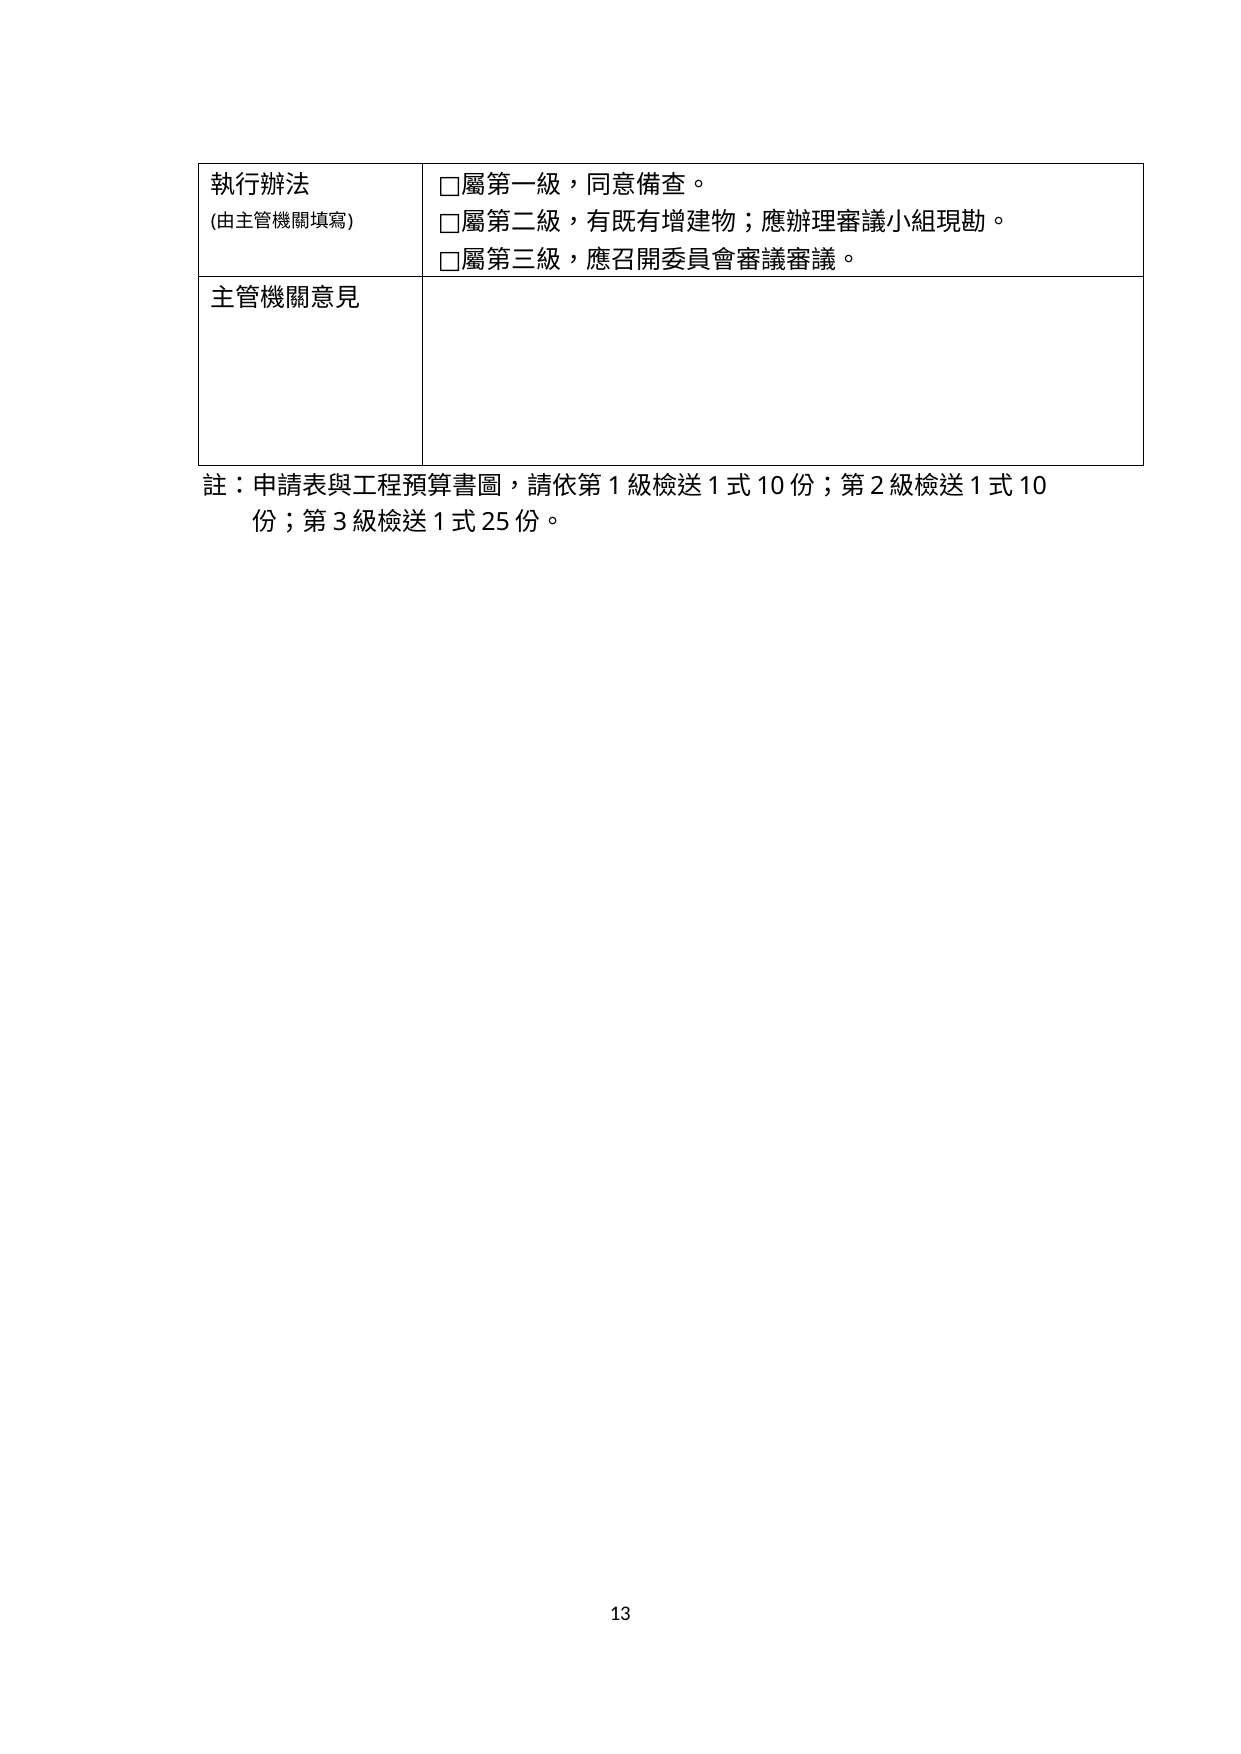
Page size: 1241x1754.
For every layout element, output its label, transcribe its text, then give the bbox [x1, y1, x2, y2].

table_cell [423, 277, 1143, 464]
table_cell 主管機關意見 [199, 277, 422, 464]
text 註：申請表與工程預算書圖，請依第1級檢送1式10份；第2級檢送1式10份；第3級檢送1式25份。 [202, 466, 1053, 538]
table_cell 執行辦法 (由主管機關填寫) [199, 164, 422, 276]
table_cell □屬第一級，同意備查。 □屬第二級，有既有增建物；應辦理審議小組現勘。 □屬第三級，應召開委員會審議審議。 [423, 164, 1143, 276]
